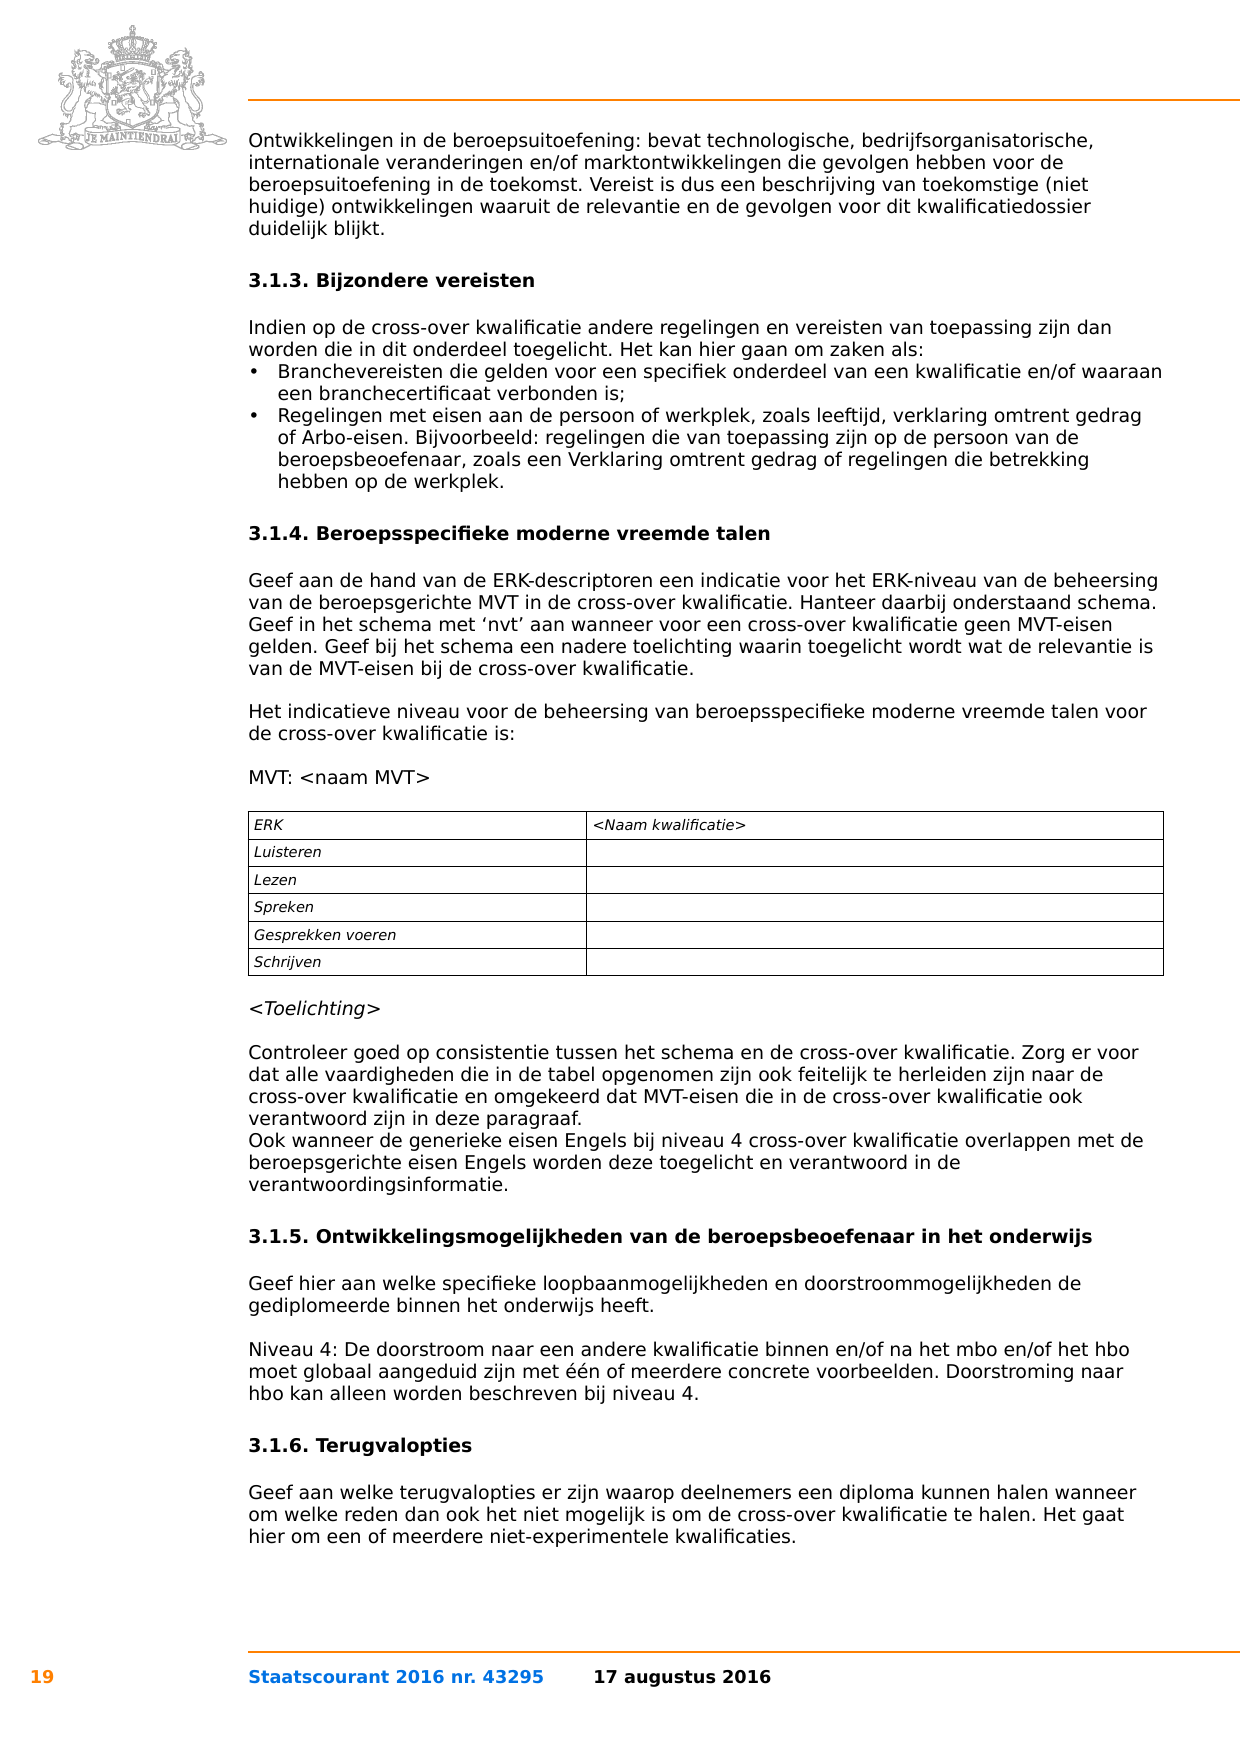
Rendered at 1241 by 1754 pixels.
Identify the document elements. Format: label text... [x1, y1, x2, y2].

text Ontwikkelingen in de beroepsuitoefening: bevat technologische, bedrijfsorganisatorische, internationale veranderingen en/of marktontwikkelingen die gevolgen hebben voor de beroepsuitoefening in de toekomst. Vereist is dus een beschrijving van toekomstige (niet huidige) ontwikkelingen waaruit de relevantie en de gevolgen voor dit kwalificatiedossier duidelijk blijkt. [248, 130, 1163, 240]
table_cell Luisteren [249, 840, 586, 866]
text Geef hier aan welke specifieke loopbaanmogelijkheden en doorstroommogelijkheden de gediplomeerde binnen het onderwijs heeft. [248, 1273, 1163, 1317]
table_cell Lezen [249, 867, 586, 893]
text • Branchevereisten die gelden voor een specifiek onderdeel van een kwalificatie en/of waaraan een branchecertificaat verbonden is; [248, 361, 1163, 405]
text Ook wanneer de generieke eisen Engels bij niveau 4 cross-over kwalificatie overlappen met de beroepsgerichte eisen Engels worden deze toegelicht en verantwoord in de verantwoordingsinformatie. [248, 1130, 1163, 1196]
text Geef aan de hand van de ERK-descriptoren een indicatie voor het ERK-niveau van de beheersing van de beroepsgerichte MVT in de cross-over kwalificatie. Hanteer daarbij onderstaand schema. Geef in het schema met ‘nvt’ aan wanneer voor een cross-over kwalificatie geen MVT-eisen gelden. Geef bij het schema een nadere toelichting waarin toegelicht wordt wat de relevantie is van de MVT-eisen bij de cross-over kwalificatie. [248, 569, 1163, 679]
table_cell [587, 840, 1163, 866]
subtitle 3.1.6. Terugvalopties [248, 1435, 1163, 1457]
table_header ERK [249, 812, 586, 838]
table_cell [587, 894, 1163, 921]
text Geef aan welke terugvalopties er zijn waarop deelnemers een diploma kunnen halen wanneer om welke reden dan ook het niet mogelijk is om de cross-over kwalificatie te halen. Het gaat hier om een of meerdere niet-experimentele kwalificaties. [248, 1482, 1163, 1548]
text <Toelichting> [248, 998, 1163, 1020]
picture [38, 25, 227, 150]
text MVT: <naam MVT> [248, 767, 1163, 789]
text Indien op de cross-over kwalificatie andere regelingen en vereisten van toepassing zijn dan worden die in dit onderdeel toegelicht. Het kan hier gaan om zaken als: [248, 317, 1163, 361]
text Niveau 4: De doorstroom naar een andere kwalificatie binnen en/of na het mbo en/of het hbo moet globaal aangeduid zijn met één of meerdere concrete voorbeelden. Doorstroming naar hbo kan alleen worden beschreven bij niveau 4. [248, 1339, 1163, 1405]
table_cell Spreken [249, 894, 586, 921]
table_header <Naam kwalificatie> [587, 812, 1163, 838]
subtitle 3.1.5. Ontwikkelingsmogelijkheden van de beroepsbeoefenaar in het onderwijs [248, 1226, 1163, 1248]
subtitle 3.1.4. Beroepsspecifieke moderne vreemde talen [248, 523, 1163, 544]
text Het indicatieve niveau voor de beheersing van beroepsspecifieke moderne vreemde talen voor de cross-over kwalificatie is: [248, 701, 1163, 745]
table_cell Schrijven [249, 949, 586, 975]
table_cell [587, 949, 1163, 975]
table_cell Gesprekken voeren [249, 922, 586, 948]
subtitle 3.1.3. Bijzondere vereisten [248, 270, 1163, 292]
text • Regelingen met eisen aan de persoon of werkplek, zoals leeftijd, verklaring omtrent gedrag of Arbo-eisen. Bijvoorbeeld: regelingen die van toepassing zijn op de persoon van de beroepsbeoefenaar, zoals een Verklaring omtrent gedrag of regelingen die betrekking hebben op de werkplek. [248, 405, 1163, 493]
table_cell [587, 922, 1163, 948]
text Controleer goed op consistentie tussen het schema en de cross-over kwalificatie. Zorg er voor dat alle vaardigheden die in de tabel opgenomen zijn ook feitelijk te herleiden zijn naar de cross-over kwalificatie en omgekeerd dat MVT-eisen die in de cross-over kwalificatie ook verantwoord zijn in deze paragraaf. [248, 1042, 1163, 1130]
table_cell [587, 867, 1163, 893]
